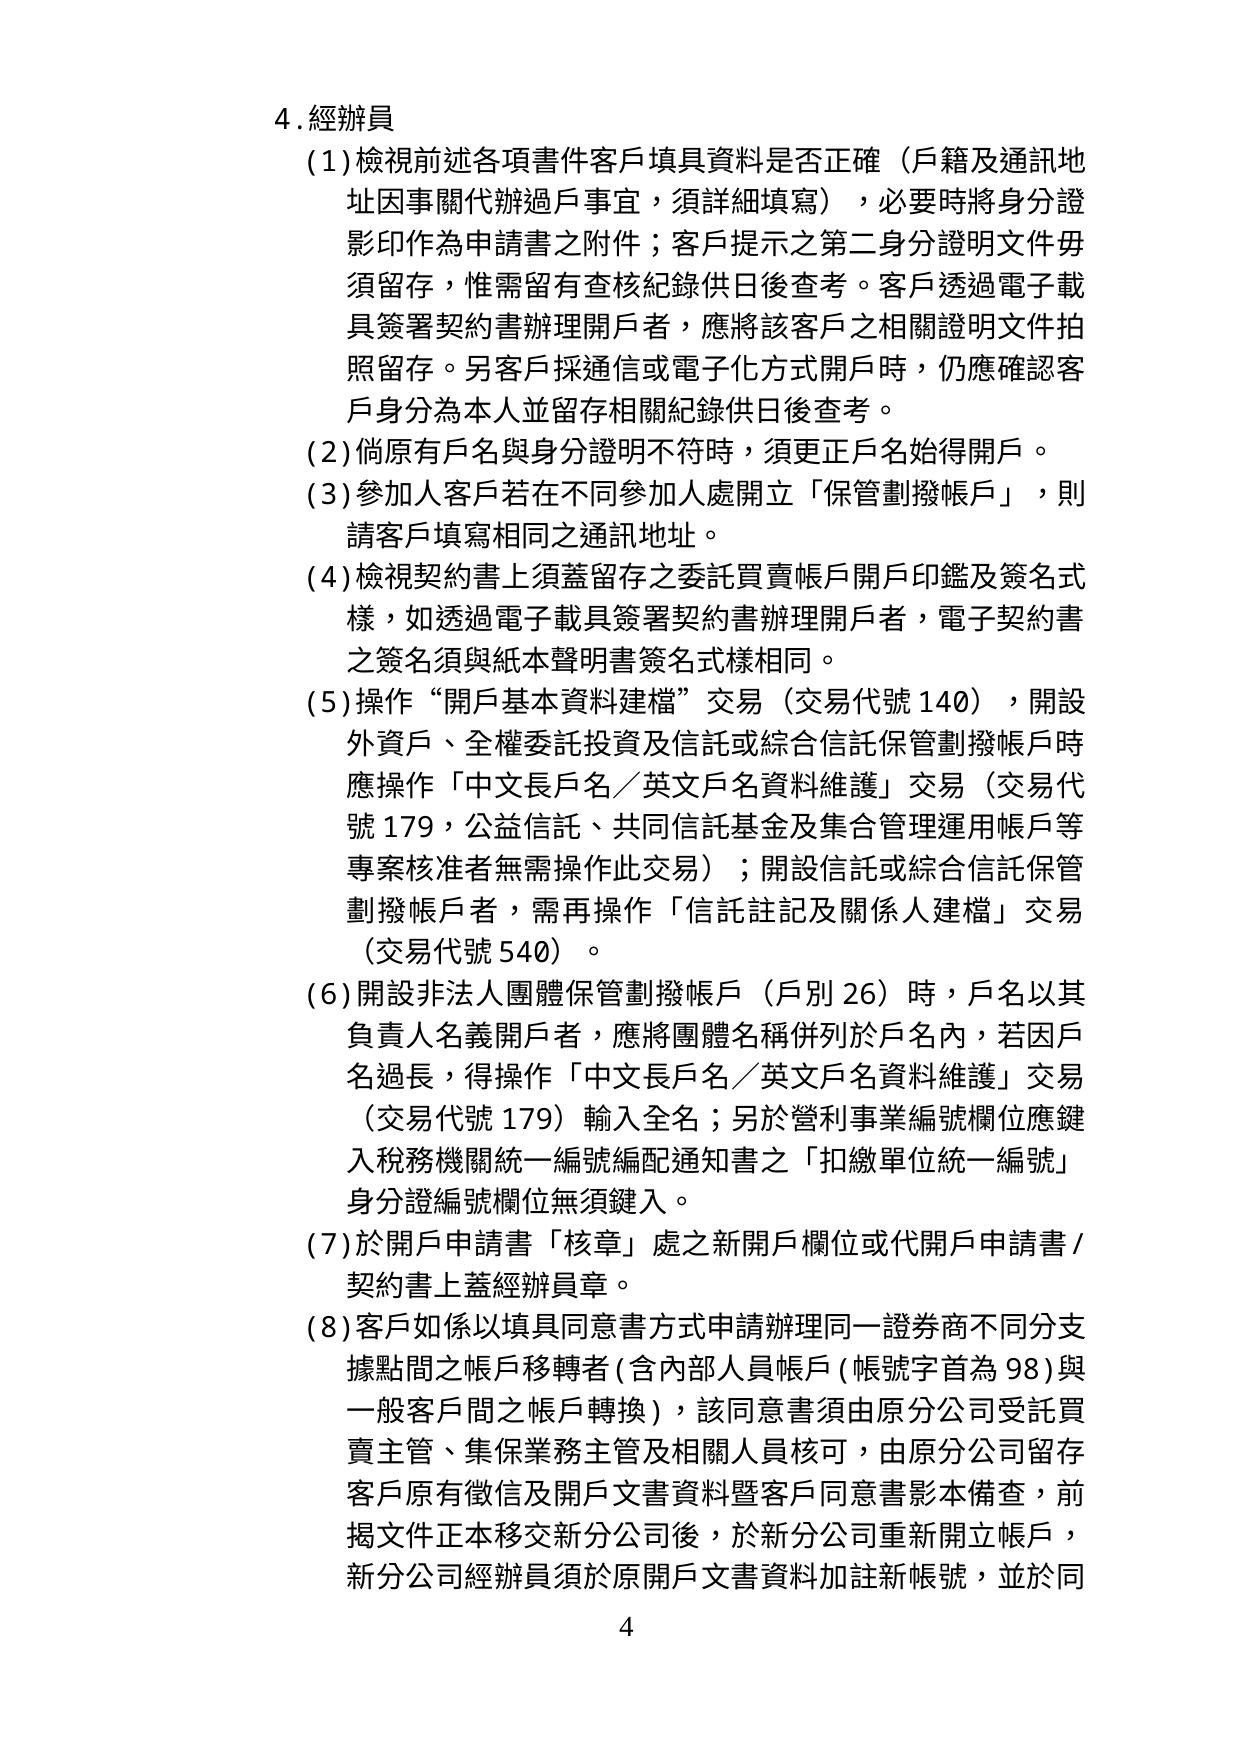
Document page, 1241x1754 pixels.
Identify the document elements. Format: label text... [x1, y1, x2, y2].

text (7)於開戶申請書「核章」處之新開戶欄位或代開戶申請書/契約書上蓋經辦員章。 [302, 1221, 1087, 1304]
text (5)操作“開戶基本資料建檔”交易（交易代號140），開設外資戶、全權委託投資及信託或綜合信託保管劃撥帳戶時，應操作「中文長戶名／英文戶名資料維護」交易（交易代號179，公益信託、共同信託基金及集合管理運用帳戶等專案核准者無需操作此交易）；開設信託或綜合信託保管劃撥帳戶者，需再操作「信託註記及關係人建檔」交易（交易代號540）。 [302, 679, 1087, 971]
text (2)倘原有戶名與身分證明不符時，須更正戶名始得開戶。 [302, 429, 1087, 471]
text (1)檢視前述各項書件客戶填具資料是否正確（戶籍及通訊地址因事關代辦過戶事宜，須詳細填寫），必要時將身分證影印作為申請書之附件；客戶提示之第二身分證明文件毋須留存，惟需留有查核紀錄供日後查考。客戶透過電子載具簽署契約書辦理開戶者，應將該客戶之相關證明文件拍照留存。另客戶採通信或電子化方式開戶時，仍應確認客戶身分為本人並留存相關紀錄供日後查考。 [302, 138, 1087, 429]
text (8)客戶如係以填具同意書方式申請辦理同一證券商不同分支據點間之帳戶移轉者(含內部人員帳戶(帳號字首為98)與一般客戶間之帳戶轉換)，該同意書須由原分公司受託買賣主管、集保業務主管及相關人員核可，由原分公司留存客戶原有徵信及開戶文書資料暨客戶同意書影本備查，前揭文件正本移交新分公司後，於新分公司重新開立帳戶，新分公司經辦員須於原開戶文書資料加註新帳號，並於同 [302, 1304, 1087, 1596]
text 4.經辦員 [273, 96, 1087, 138]
text (6)開設非法人團體保管劃撥帳戶（戶別26）時，戶名以其負責人名義開戶者，應將團體名稱併列於戶名內，若因戶名過長，得操作「中文長戶名／英文戶名資料維護」交易（交易代號179）輸入全名；另於營利事業編號欄位應鍵入稅務機關統一編號編配通知書之「扣繳單位統一編號」，身分證編號欄位無須鍵入。 [302, 971, 1087, 1221]
text (4)檢視契約書上須蓋留存之委託買賣帳戶開戶印鑑及簽名式樣，如透過電子載具簽署契約書辦理開戶者，電子契約書之簽名須與紙本聲明書簽名式樣相同。 [302, 554, 1087, 679]
text (3)參加人客戶若在不同參加人處開立「保管劃撥帳戶」，則請客戶填寫相同之通訊地址。 [302, 471, 1087, 554]
